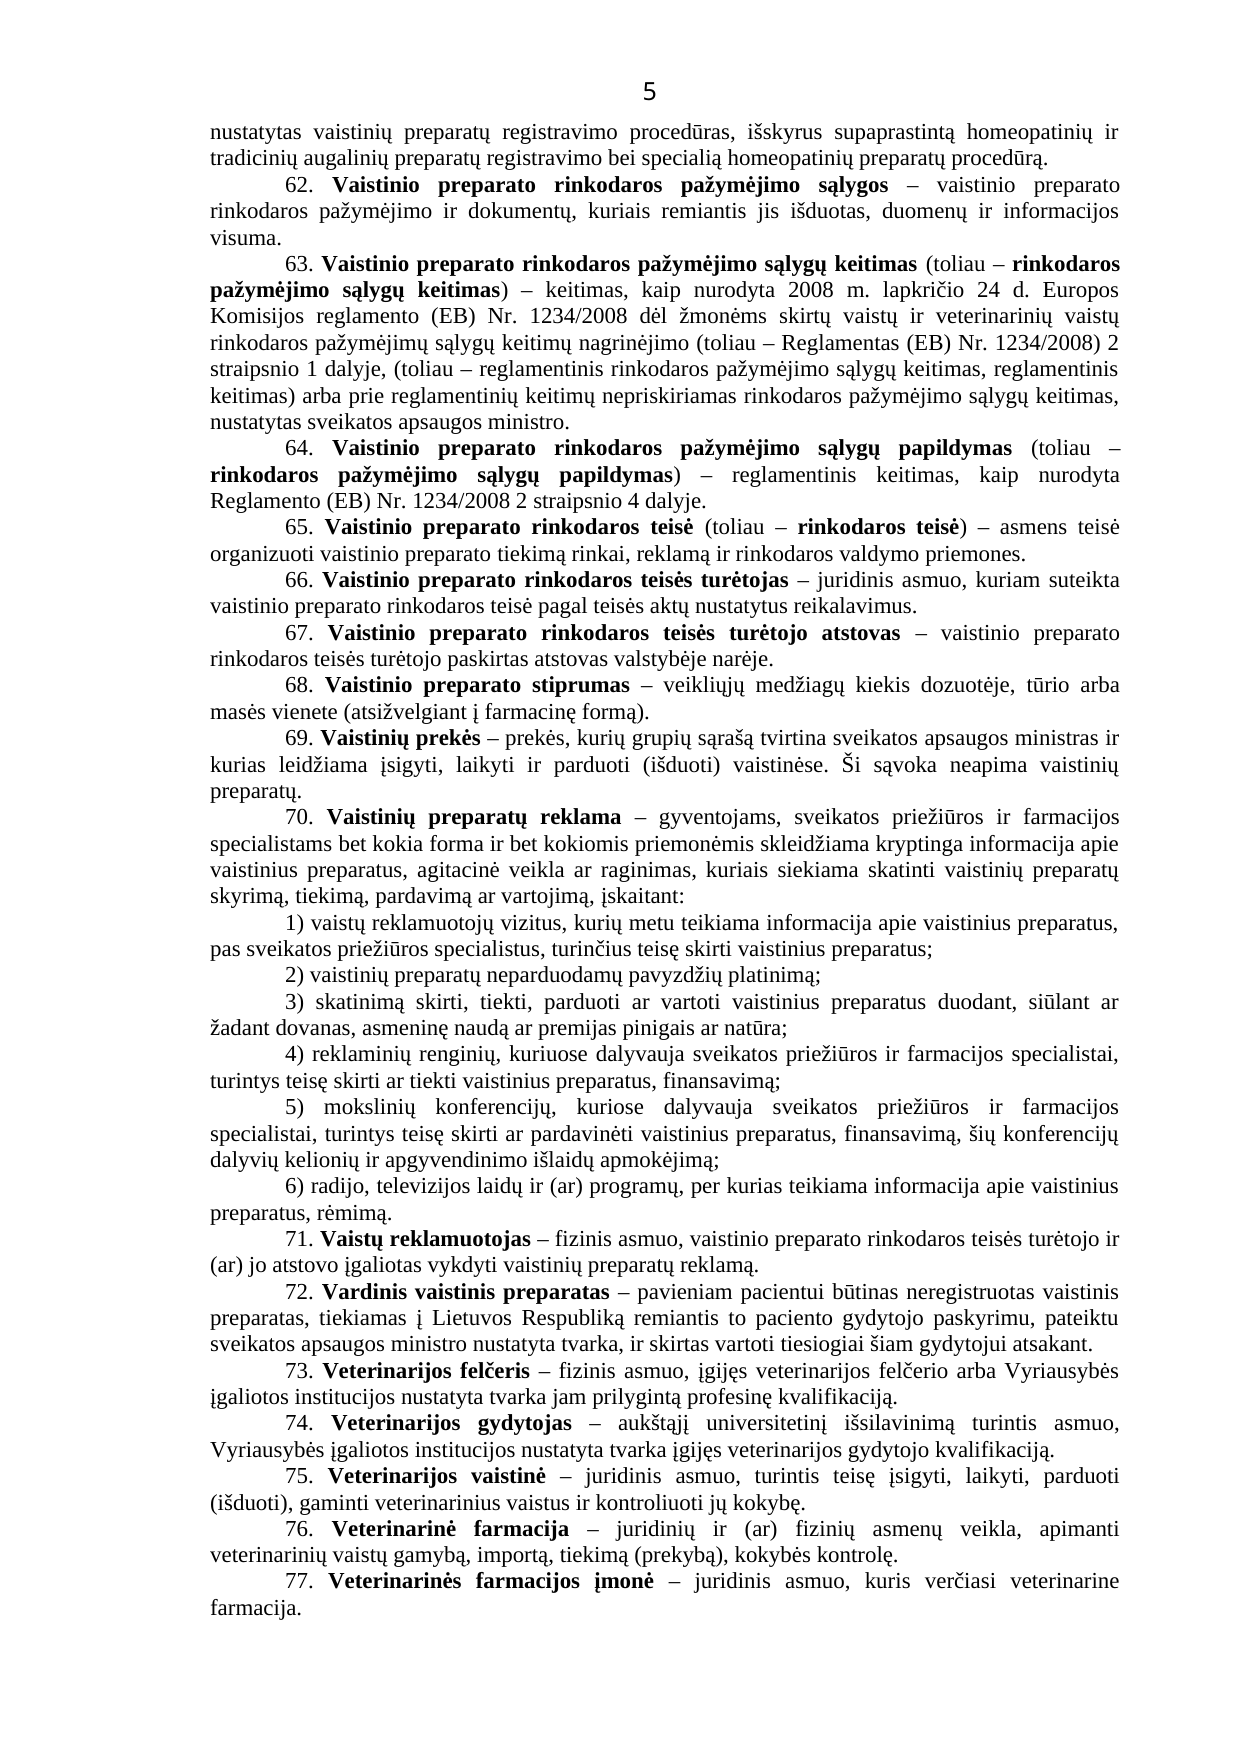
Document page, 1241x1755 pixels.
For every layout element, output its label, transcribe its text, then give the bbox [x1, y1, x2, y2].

text 73. Veterinarijos felčeris – fizinis asmuo, įgijęs veterinarijos felčerio arba Vyriausybės įgaliotos institucijos nustatyta tvarka jam prilygintą profesinę kvalifikaciją. [210, 1357, 1120, 1409]
text 64. Vaistinio preparato rinkodaros pažymėjimo sąlygų papildymas (toliau – rinkodaros pažymėjimo sąlygų papildymas) – reglamentinis keitimas, kaip nurodyta Reglamento (EB) Nr. 1234/2008 2 straipsnio 4 dalyje. [210, 434, 1120, 513]
text 63. Vaistinio preparato rinkodaros pažymėjimo sąlygų keitimas (toliau – rinkodaros pažymėjimo sąlygų keitimas) – keitimas, kaip nurodyta 2008 m. lapkričio 24 d. Europos Komisijos reglamento (EB) Nr. 1234/2008 dėl žmonėms skirtų vaistų ir veterinarinių vaistų rinkodaros pažymėjimų sąlygų keitimų nagrinėjimo (toliau – Reglamentas (EB) Nr. 1234/2008) 2 straipsnio 1 dalyje, (toliau – reglamentinis rinkodaros pažymėjimo sąlygų keitimas, reglamentinis keitimas) arba prie reglamentinių keitimų nepriskiriamas rinkodaros pažymėjimo sąlygų keitimas, nustatytas sveikatos apsaugos ministro. [210, 250, 1120, 434]
text nustatytas vaistinių preparatų registravimo procedūras, išskyrus supaprastintą homeopatinių ir tradicinių augalinių preparatų registravimo bei specialią homeopatinių preparatų procedūrą. [210, 118, 1120, 171]
text 5) mokslinių konferencijų, kuriose dalyvauja sveikatos priežiūros ir farmacijos specialistai, turintys teisę skirti ar pardavinėti vaistinius preparatus, finansavimą, šių konferencijų dalyvių kelionių ir apgyvendinimo išlaidų apmokėjimą; [210, 1093, 1120, 1172]
text 4) reklaminių renginių, kuriuose dalyvauja sveikatos priežiūros ir farmacijos specialistai, turintys teisę skirti ar tiekti vaistinius preparatus, finansavimą; [210, 1041, 1120, 1093]
text 75. Veterinarijos vaistinė – juridinis asmuo, turintis teisę įsigyti, laikyti, parduoti (išduoti), gaminti veterinarinius vaistus ir kontroliuoti jų kokybę. [210, 1462, 1120, 1515]
text 62. Vaistinio preparato rinkodaros pažymėjimo sąlygos – vaistinio preparato rinkodaros pažymėjimo ir dokumentų, kuriais remiantis jis išduotas, duomenų ir informacijos visuma. [210, 171, 1120, 250]
text 69. Vaistinių prekės – prekės, kurių grupių sąrašą tvirtina sveikatos apsaugos ministras ir kurias leidžiama įsigyti, laikyti ir parduoti (išduoti) vaistinėse. Ši sąvoka neapima vaistinių preparatų. [210, 724, 1120, 803]
text 65. Vaistinio preparato rinkodaros teisė (toliau – rinkodaros teisė) – asmens teisė organizuoti vaistinio preparato tiekimą rinkai, reklamą ir rinkodaros valdymo priemones. [210, 513, 1120, 566]
text 70. Vaistinių preparatų reklama – gyventojams, sveikatos priežiūros ir farmacijos specialistams bet kokia forma ir bet kokiomis priemonėmis skleidžiama kryptinga informacija apie vaistinius preparatus, agitacinė veikla ar raginimas, kuriais siekiama skatinti vaistinių preparatų skyrimą, tiekimą, pardavimą ar vartojimą, įskaitant: [210, 803, 1120, 909]
text 1) vaistų reklamuotojų vizitus, kurių metu teikiama informacija apie vaistinius preparatus, pas sveikatos priežiūros specialistus, turinčius teisę skirti vaistinius preparatus; [210, 909, 1120, 961]
text 71. Vaistų reklamuotojas – fizinis asmuo, vaistinio preparato rinkodaros teisės turėtojo ir (ar) jo atstovo įgaliotas vykdyti vaistinių preparatų reklamą. [210, 1225, 1120, 1278]
text 74. Veterinarijos gydytojas – aukštąjį universitetinį išsilavinimą turintis asmuo, Vyriausybės įgaliotos institucijos nustatyta tvarka įgijęs veterinarijos gydytojo kvalifikaciją. [210, 1409, 1120, 1462]
text 6) radijo, televizijos laidų ir (ar) programų, per kurias teikiama informacija apie vaistinius preparatus, rėmimą. [210, 1172, 1120, 1225]
text 76. Veterinarinė farmacija – juridinių ir (ar) fizinių asmenų veikla, apimanti veterinarinių vaistų gamybą, importą, tiekimą (prekybą), kokybės kontrolę. [210, 1515, 1120, 1568]
text 67. Vaistinio preparato rinkodaros teisės turėtojo atstovas – vaistinio preparato rinkodaros teisės turėtojo paskirtas atstovas valstybėje narėje. [210, 619, 1120, 672]
text 72. Vardinis vaistinis preparatas – pavieniam pacientui būtinas neregistruotas vaistinis preparatas, tiekiamas į Lietuvos Respubliką remiantis to paciento gydytojo paskyrimu, pateiktu sveikatos apsaugos ministro nustatyta tvarka, ir skirtas vartoti tiesiogiai šiam gydytojui atsakant. [210, 1278, 1120, 1357]
text 3) skatinimą skirti, tiekti, parduoti ar vartoti vaistinius preparatus duodant, siūlant ar žadant dovanas, asmeninę naudą ar premijas pinigais ar natūra; [210, 988, 1120, 1041]
text 2) vaistinių preparatų neparduodamų pavyzdžių platinimą; [210, 961, 1120, 988]
text 68. Vaistinio preparato stiprumas – veikliųjų medžiagų kiekis dozuotėje, tūrio arba masės vienete (atsižvelgiant į farmacinę formą). [210, 672, 1120, 724]
text 66. Vaistinio preparato rinkodaros teisės turėtojas – juridinis asmuo, kuriam suteikta vaistinio preparato rinkodaros teisė pagal teisės aktų nustatytus reikalavimus. [210, 566, 1120, 619]
text 77. Veterinarinės farmacijos įmonė – juridinis asmuo, kuris verčiasi veterinarine farmacija. [210, 1568, 1120, 1620]
